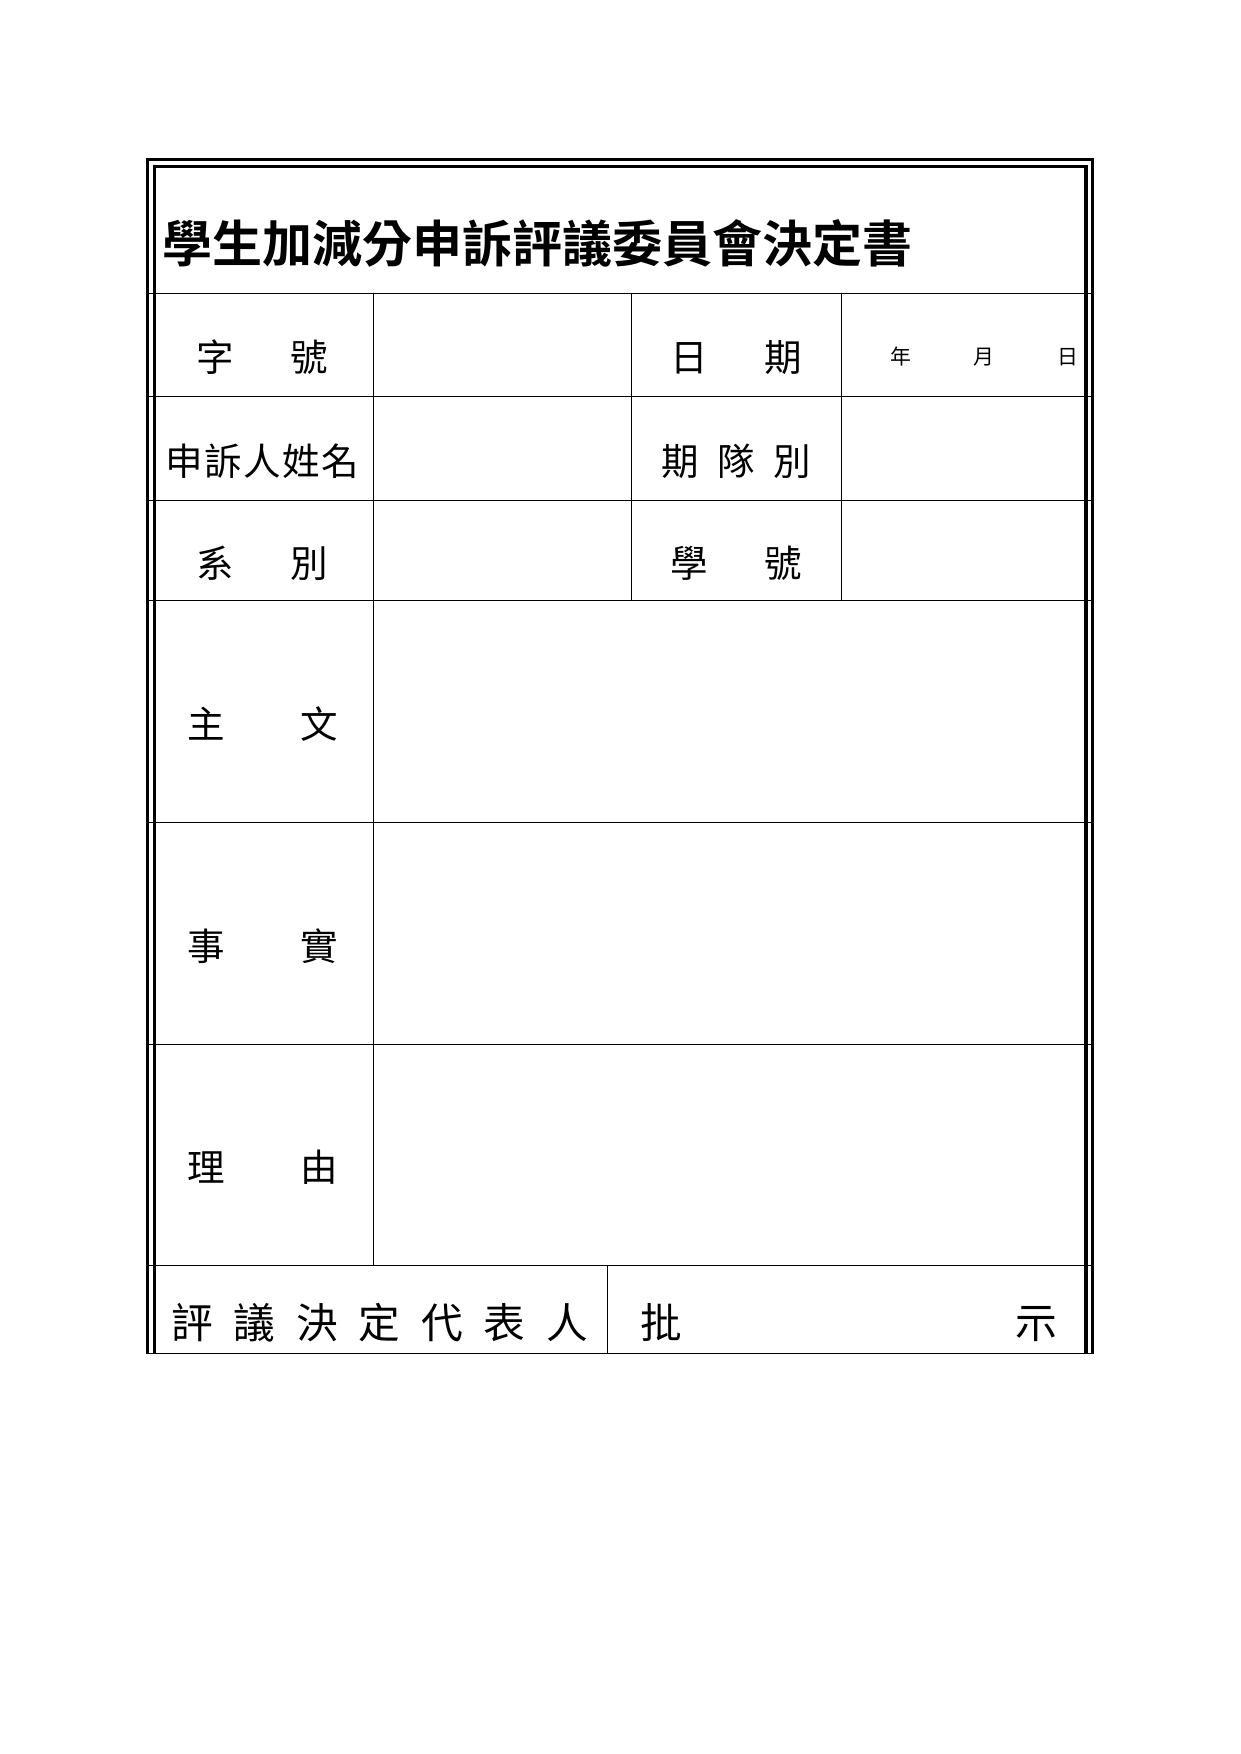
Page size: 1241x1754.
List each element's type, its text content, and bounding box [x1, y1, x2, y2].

table_header 學生加減分申訴評議委員會決定書 [151, 161, 1089, 293]
table_cell 日期 [632, 294, 841, 396]
table_cell 學號 [632, 501, 841, 600]
table_cell 批 示 [608, 1266, 1084, 1353]
table_cell 年 月 日 [842, 294, 1084, 396]
table_cell [374, 397, 631, 500]
table_cell [374, 294, 631, 396]
table_cell 系別 [156, 501, 373, 600]
table_cell 評 議 決 定 代 表 人 [156, 1266, 607, 1353]
table_cell 字號 [156, 294, 373, 396]
table_cell [374, 601, 1084, 822]
table_cell 期隊別 [632, 397, 841, 500]
table_cell [842, 501, 1084, 600]
table_cell [374, 501, 631, 600]
table_cell 申訴人姓名 [156, 397, 373, 500]
table_cell [374, 1045, 1084, 1265]
table_cell [374, 823, 1084, 1043]
table_cell 理 由 [156, 1045, 373, 1265]
table_cell 主 文 [156, 601, 373, 822]
table_cell 事 實 [156, 823, 373, 1043]
table_cell [842, 397, 1084, 500]
